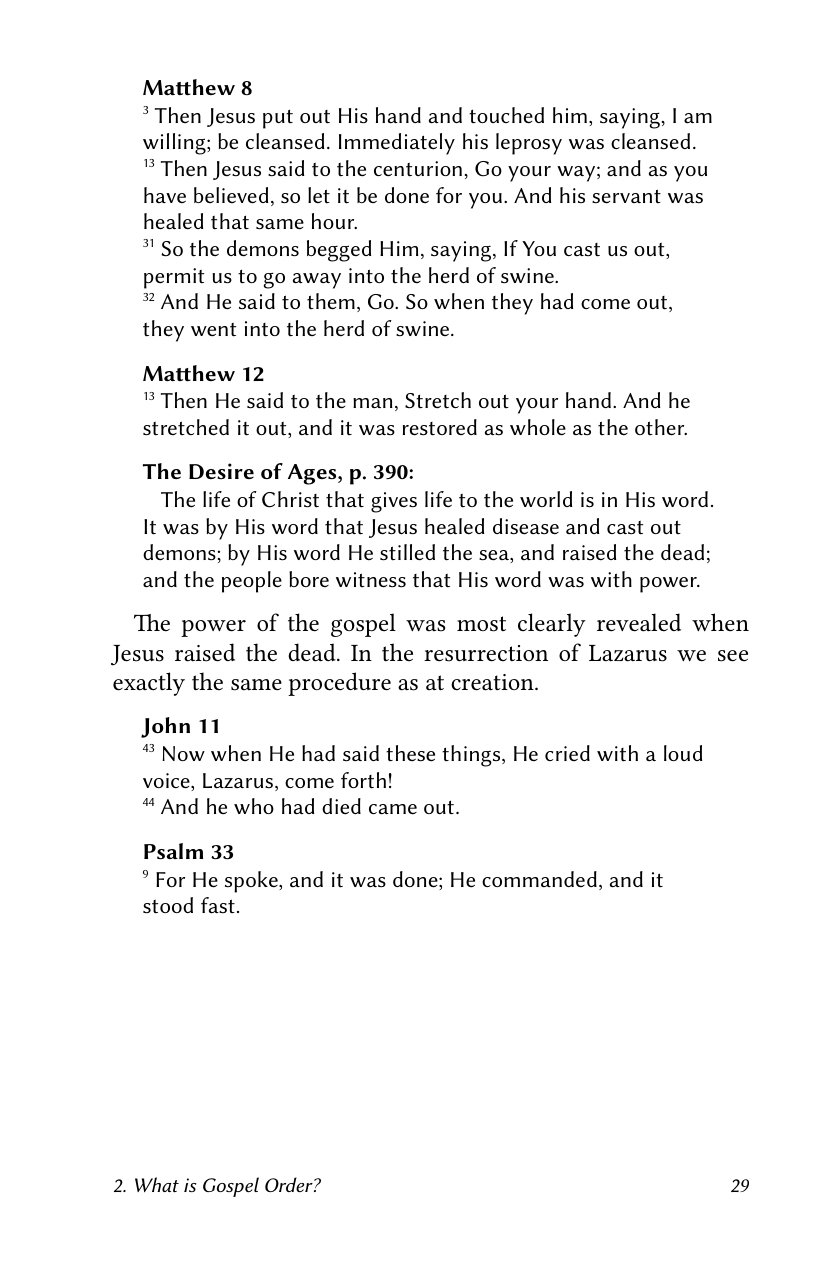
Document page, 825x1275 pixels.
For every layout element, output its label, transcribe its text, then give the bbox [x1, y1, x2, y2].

text 13 Then Jesus said to the centurion, Go your way; and as you have believed, so let it be done for you. And his servant was healed that same hour. [142, 156, 720, 235]
text Psalm 33 [142, 839, 750, 865]
text 32 And He said to them, Go. So when they had come out, they went into the herd of swine. [142, 289, 720, 342]
text 9 For He spoke, and it was done; He commanded, and it stood fast. [142, 866, 720, 919]
text The Desire of Ages, p. 390: [142, 459, 750, 486]
text Matthew 12 [142, 361, 750, 387]
text Matthew 8 [142, 75, 750, 101]
text John 11 [142, 713, 750, 739]
text 44 And he who had died came out. [142, 794, 720, 820]
text 13 Then He said to the man, Stretch out your hand. And he stretched it out, and it was restored as whole as the other. [142, 388, 720, 441]
text 43 Now when He had said these things, He cried with a loud voice, Lazarus, come forth! [142, 741, 720, 794]
text The life of Christ that gives life to the world is in His word. It was by His word that Jesus healed disease and cast out demons; by His word He stilled the sea, and raised the dead; and the people bore witness that His word was with power. [142, 487, 720, 593]
text 31 So the demons begged Him, saying, If You cast us out, permit us to go away into the herd of swine. [142, 236, 720, 289]
text The power of the gospel was most clearly revealed when Jesus raised the dead. In the resurrection of Lazarus we see exactly the same procedure as at creation. [112, 609, 750, 697]
text 3 Then Jesus put out His hand and touched him, saying, I am willing; be cleansed. Immediately his leprosy was cleansed. [142, 103, 720, 155]
